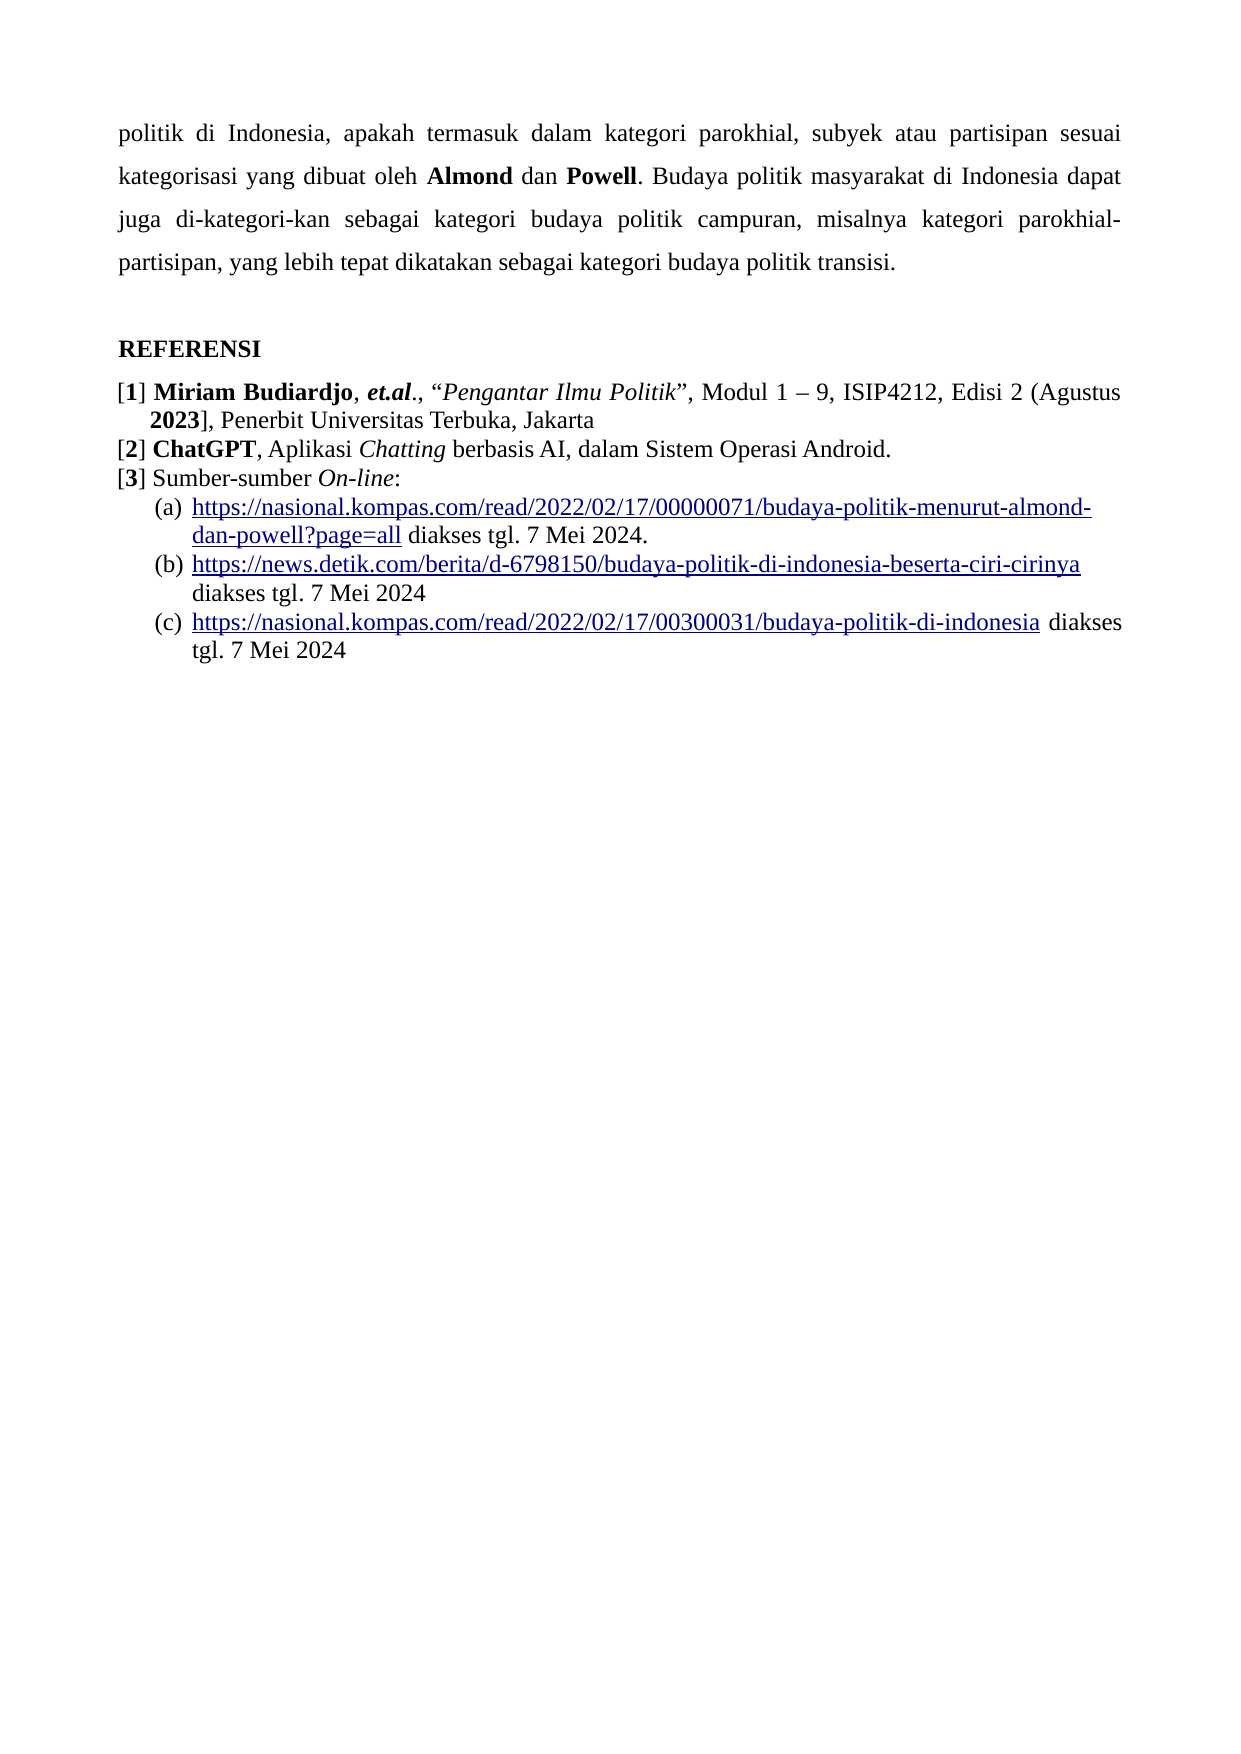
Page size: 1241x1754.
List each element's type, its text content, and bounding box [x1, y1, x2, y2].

text [2] ChatGPT, Aplikasi Chatting berbasis AI, dalam Sistem Operasi Android. [117, 434, 1122, 463]
list https://nasional.kompas.com/read/2022/02/17/00000071/budaya-politik-menurut-almond-dan-powell?page=all diakses tgl. 7 Mei 2024. [154, 492, 1122, 549]
text [3] Sumber-sumber On-line: [117, 463, 1122, 492]
list https://news.detik.com/berita/d-6798150/budaya-politik-di-indonesia-beserta-ciri-cirinya diakses tgl. 7 Mei 2024 [154, 549, 1122, 607]
text REFERENSI [118, 334, 1122, 362]
list https://nasional.kompas.com/read/2022/02/17/00300031/budaya-politik-di-indonesia diakses tgl. 7 Mei 2024 [154, 607, 1122, 664]
text [1] Miriam Budiardjo, et.al., “Pengantar Ilmu Politik”, Modul 1 – 9, ISIP4212, Edisi 2 (Agustus 2023], Penerbit Universitas Terbuka, Jakarta [117, 377, 1122, 434]
text politik di Indonesia, apakah termasuk dalam kategori parokhial, subyek atau partisipan sesuai kategorisasi yang dibuat oleh Almond dan Powell. Budaya politik masyarakat di Indonesia dapat juga di-kategori-kan sebagai kategori budaya politik campuran, misalnya kategori parokhial-partisipan, yang lebih tepat dikatakan sebagai kategori budaya politik transisi. [118, 118, 1122, 276]
